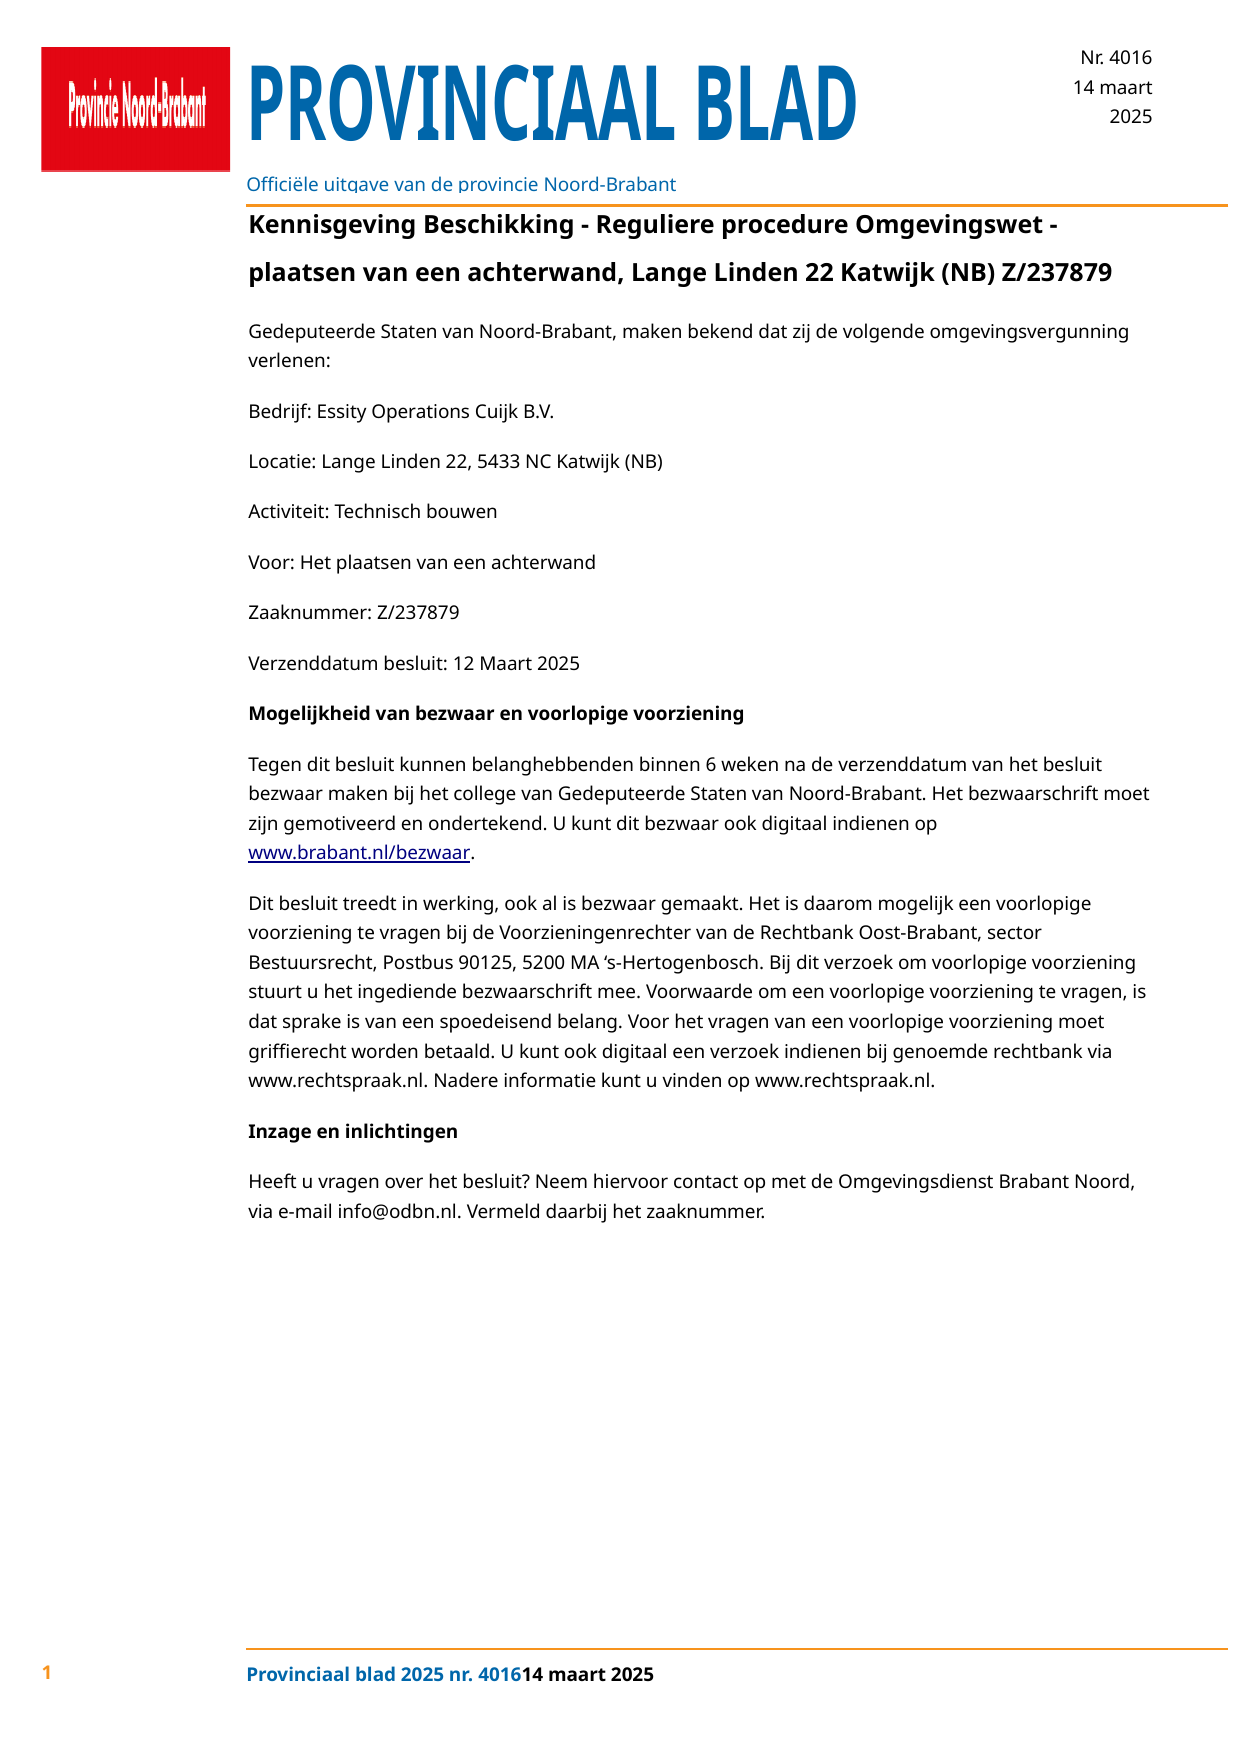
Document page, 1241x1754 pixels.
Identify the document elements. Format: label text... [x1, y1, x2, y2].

picture [41, 47, 231, 172]
text Bedrijf: Essity Operations Cuijk B.V. [248, 398, 1152, 424]
text Kennisgeving Beschikking - Reguliere procedure Omgevingswet - plaatsen van een achterwand, Lange Linden 22 Katwijk (NB) Z/237879 [248, 207, 1152, 288]
text Inzage en inlichtingen [248, 1118, 1152, 1144]
text Gedeputeerde Staten van Noord-Brabant, maken bekend dat zij de volgende omgevingsvergunning verlenen: [248, 318, 1152, 373]
text Heeft u vragen over het besluit? Neem hiervoor contact op met de Omgevingsdienst Brabant Noord, via e-mail info@odbn.nl. Vermeld daarbij het zaaknummer. [248, 1168, 1152, 1224]
text Dit besluit treedt in werking, ook al is bezwaar gemaakt. Het is daarom mogelijk een voorlopige voorziening te vragen bij de Voorzieningenrechter van de Rechtbank Oost-Brabant, sector Bestuursrecht, Postbus 90125, 5200 MA ‘s-Hertogenbosch. Bij dit verzoek om voorlopige voorziening stuurt u het ingediende bezwaarschrift mee. Voorwaarde om een voorlopige voorziening te vragen, is dat sprake is van een spoedeisend belang. Voor het vragen van een voorlopige voorziening moet griffierecht worden betaald. U kunt ook digitaal een verzoek indienen bij genoemde rechtbank via www.rechtspraak.nl. Nadere informatie kunt u vinden op www.rechtspraak.nl. [248, 890, 1152, 1093]
text Tegen dit besluit kunnen belanghebbenden binnen 6 weken na de verzenddatum van het besluit bezwaar maken bij het college van Gedeputeerde Staten van Noord-Brabant. Het bezwaarschrift moet zijn gemotiveerd en ondertekend. U kunt dit bezwaar ook digitaal indienen op www.brabant.nl/bezwaar. [248, 751, 1152, 865]
text Verzenddatum besluit: 12 Maart 2025 [248, 650, 1152, 676]
text Locatie: Lange Linden 22, 5433 NC Katwijk (NB) [248, 448, 1152, 474]
text Activiteit: Technisch bouwen [248, 499, 1152, 524]
text Voor: Het plaatsen van een achterwand [248, 549, 1152, 575]
text Mogelijkheid van bezwaar en voorlopige voorziening [248, 700, 1152, 726]
text Zaaknummer: Z/237879 [248, 599, 1152, 625]
